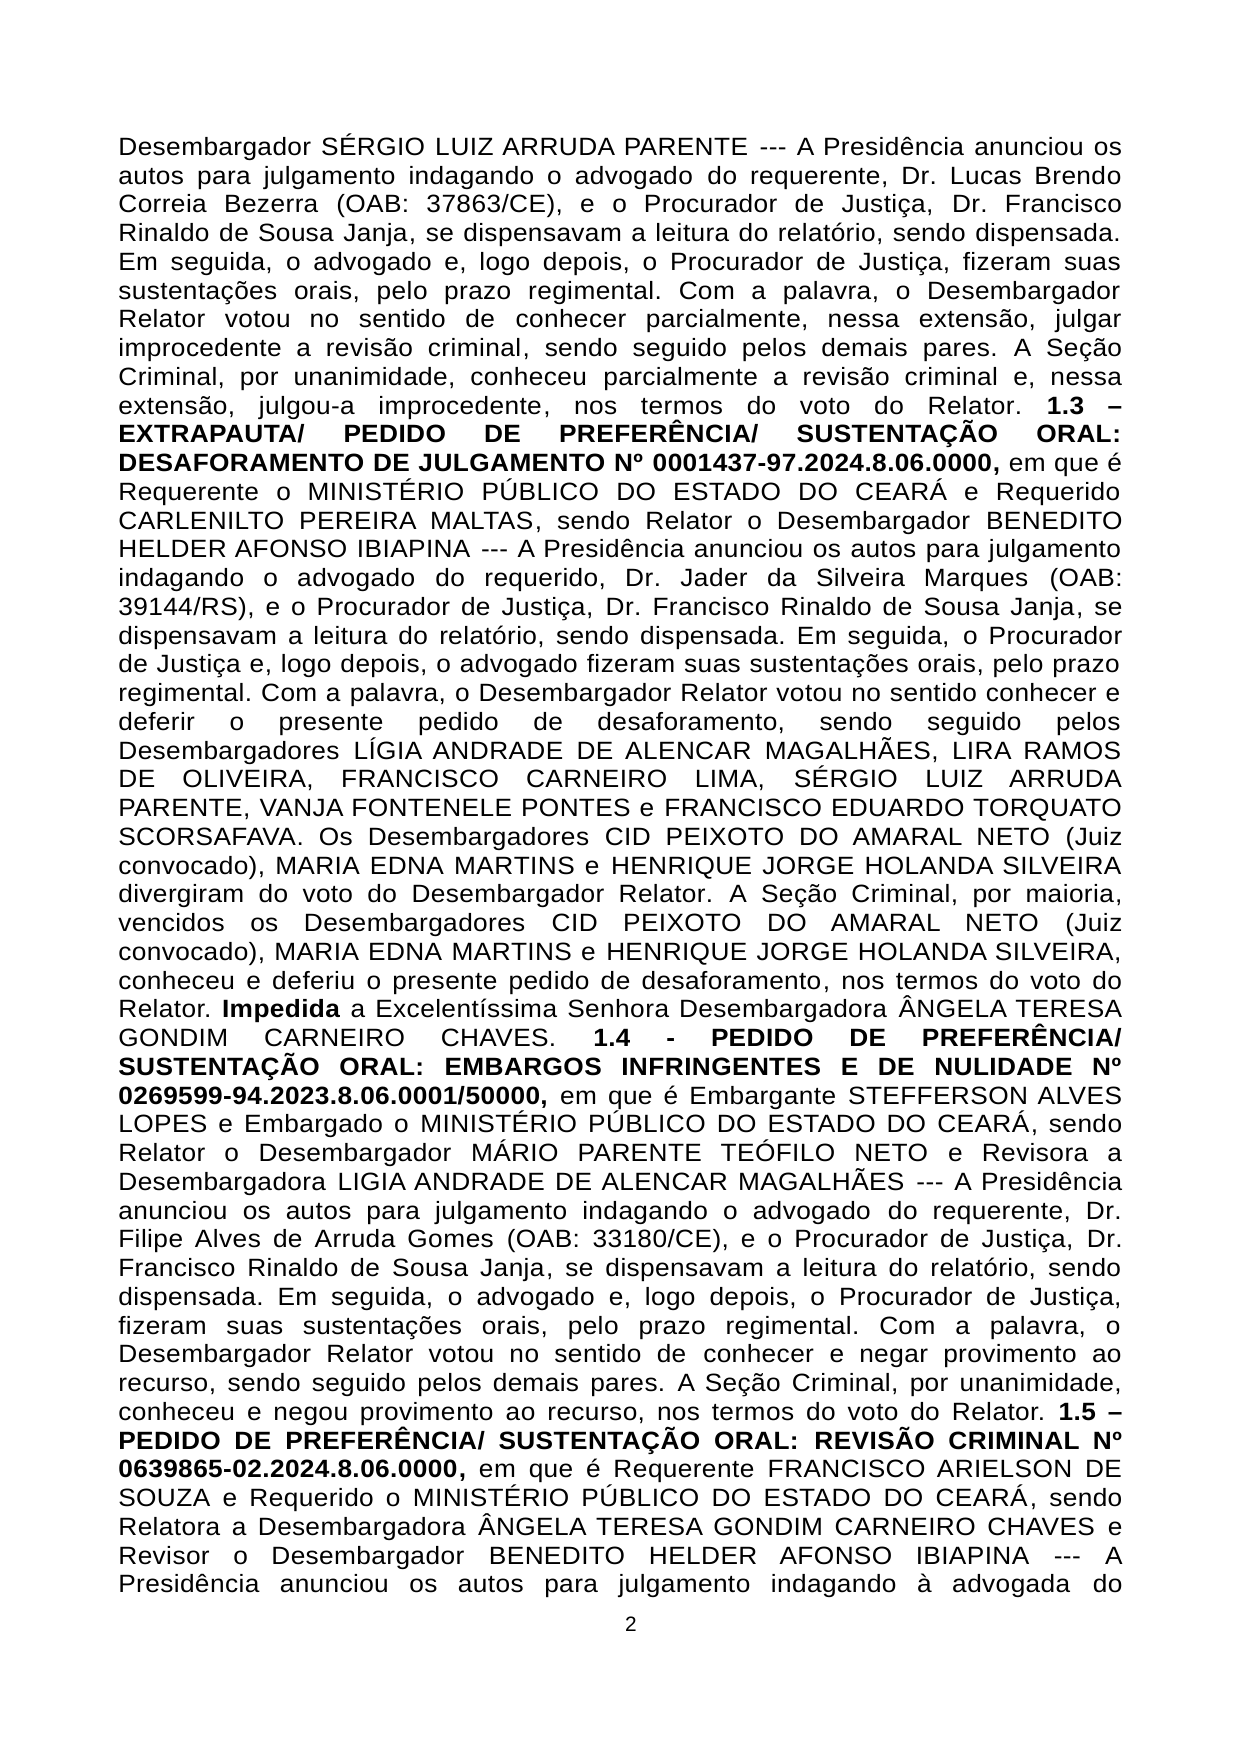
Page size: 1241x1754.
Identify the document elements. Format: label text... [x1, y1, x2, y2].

text Desembargador SÉRGIO LUIZ ARRUDA PARENTE --- A Presidência anunciou os autos para julgamento indagando o advogado do requerente, Dr. Lucas Brendo Correia Bezerra (OAB: 37863/CE), e o Procurador de Justiça, Dr. Francisco Rinaldo de Sousa Janja, se dispensavam a leitura do relatório, sendo dispensada. Em seguida, o advogado e, logo depois, o Procurador de Justiça, fizeram suas sustentações orais, pelo prazo regimental. Com a palavra, o Desembargador Relator votou no sentido de conhecer parcialmente, nessa extensão, julgar improcedente a revisão criminal, sendo seguido pelos demais pares. A Seção Criminal, por unanimidade, conheceu parcialmente a revisão criminal e, nessa extensão, julgou-a improcedente, nos termos do voto do Relator. 1.3 – EXTRAPAUTA/ PEDIDO DE PREFERÊNCIA/ SUSTENTAÇÃO ORAL: DESAFORAMENTO DE JULGAMENTO Nº 0001437-97.2024.8.06.0000, em que é Requerente o MINISTÉRIO PÚBLICO DO ESTADO DO CEARÁ e Requerido CARLENILTO PEREIRA MALTAS, sendo Relator o Desembargador BENEDITO HELDER AFONSO IBIAPINA --- A Presidência anunciou os autos para julgamento indagando o advogado do requerido, Dr. Jader da Silveira Marques (OAB: 39144/RS), e o Procurador de Justiça, Dr. Francisco Rinaldo de Sousa Janja, se dispensavam a leitura do relatório, sendo dispensada. Em seguida, o Procurador de Justiça e, logo depois, o advogado fizeram suas sustentações orais, pelo prazo regimental. Com a palavra, o Desembargador Relator votou no sentido conhecer e deferir o presente pedido de desaforamento, sendo seguido pelos Desembargadores LÍGIA ANDRADE DE ALENCAR MAGALHÃES, LIRA RAMOS DE OLIVEIRA, FRANCISCO CARNEIRO LIMA, SÉRGIO LUIZ ARRUDA PARENTE, VANJA FONTENELE PONTES e FRANCISCO EDUARDO TORQUATO SCORSAFAVA. Os Desembargadores CID PEIXOTO DO AMARAL NETO (Juiz convocado), MARIA EDNA MARTINS e HENRIQUE JORGE HOLANDA SILVEIRA divergiram do voto do Desembargador Relator. A Seção Criminal, por maioria, vencidos os Desembargadores CID PEIXOTO DO AMARAL NETO (Juiz convocado), MARIA EDNA MARTINS e HENRIQUE JORGE HOLANDA SILVEIRA, conheceu e deferiu o presente pedido de desaforamento, nos termos do voto do Relator. Impedida a Excelentíssima Senhora Desembargadora ÂNGELA TERESA GONDIM CARNEIRO CHAVES. 1.4 - PEDIDO DE PREFERÊNCIA/ SUSTENTAÇÃO ORAL: EMBARGOS INFRINGENTES E DE NULIDADE Nº 0269599-94.2023.8.06.0001/50000, em que é Embargante STEFFERSON ALVES LOPES e Embargado o MINISTÉRIO PÚBLICO DO ESTADO DO CEARÁ, sendo Relator o Desembargador MÁRIO PARENTE TEÓFILO NETO e Revisora a Desembargadora LIGIA ANDRADE DE ALENCAR MAGALHÃES --- A Presidência anunciou os autos para julgamento indagando o advogado do requerente, Dr. Filipe Alves de Arruda Gomes (OAB: 33180/CE), e o Procurador de Justiça, Dr. Francisco Rinaldo de Sousa Janja, se dispensavam a leitura do relatório, sendo dispensada. Em seguida, o advogado e, logo depois, o Procurador de Justiça, fizeram suas sustentações orais, pelo prazo regimental. Com a palavra, o Desembargador Relator votou no sentido de conhecer e negar provimento ao recurso, sendo seguido pelos demais pares. A Seção Criminal, por unanimidade, conheceu e negou provimento ao recurso, nos termos do voto do Relator. 1.5 – PEDIDO DE PREFERÊNCIA/ SUSTENTAÇÃO ORAL: REVISÃO CRIMINAL Nº 0639865-02.2024.8.06.0000, em que é Requerente FRANCISCO ARIELSON DE SOUZA e Requerido o MINISTÉRIO PÚBLICO DO ESTADO DO CEARÁ, sendo Relatora a Desembargadora ÂNGELA TERESA GONDIM CARNEIRO CHAVES e Revisor o Desembargador BENEDITO HELDER AFONSO IBIAPINA --- A Presidência anunciou os autos para julgamento indagando à advogada do [118, 132, 1122, 1598]
